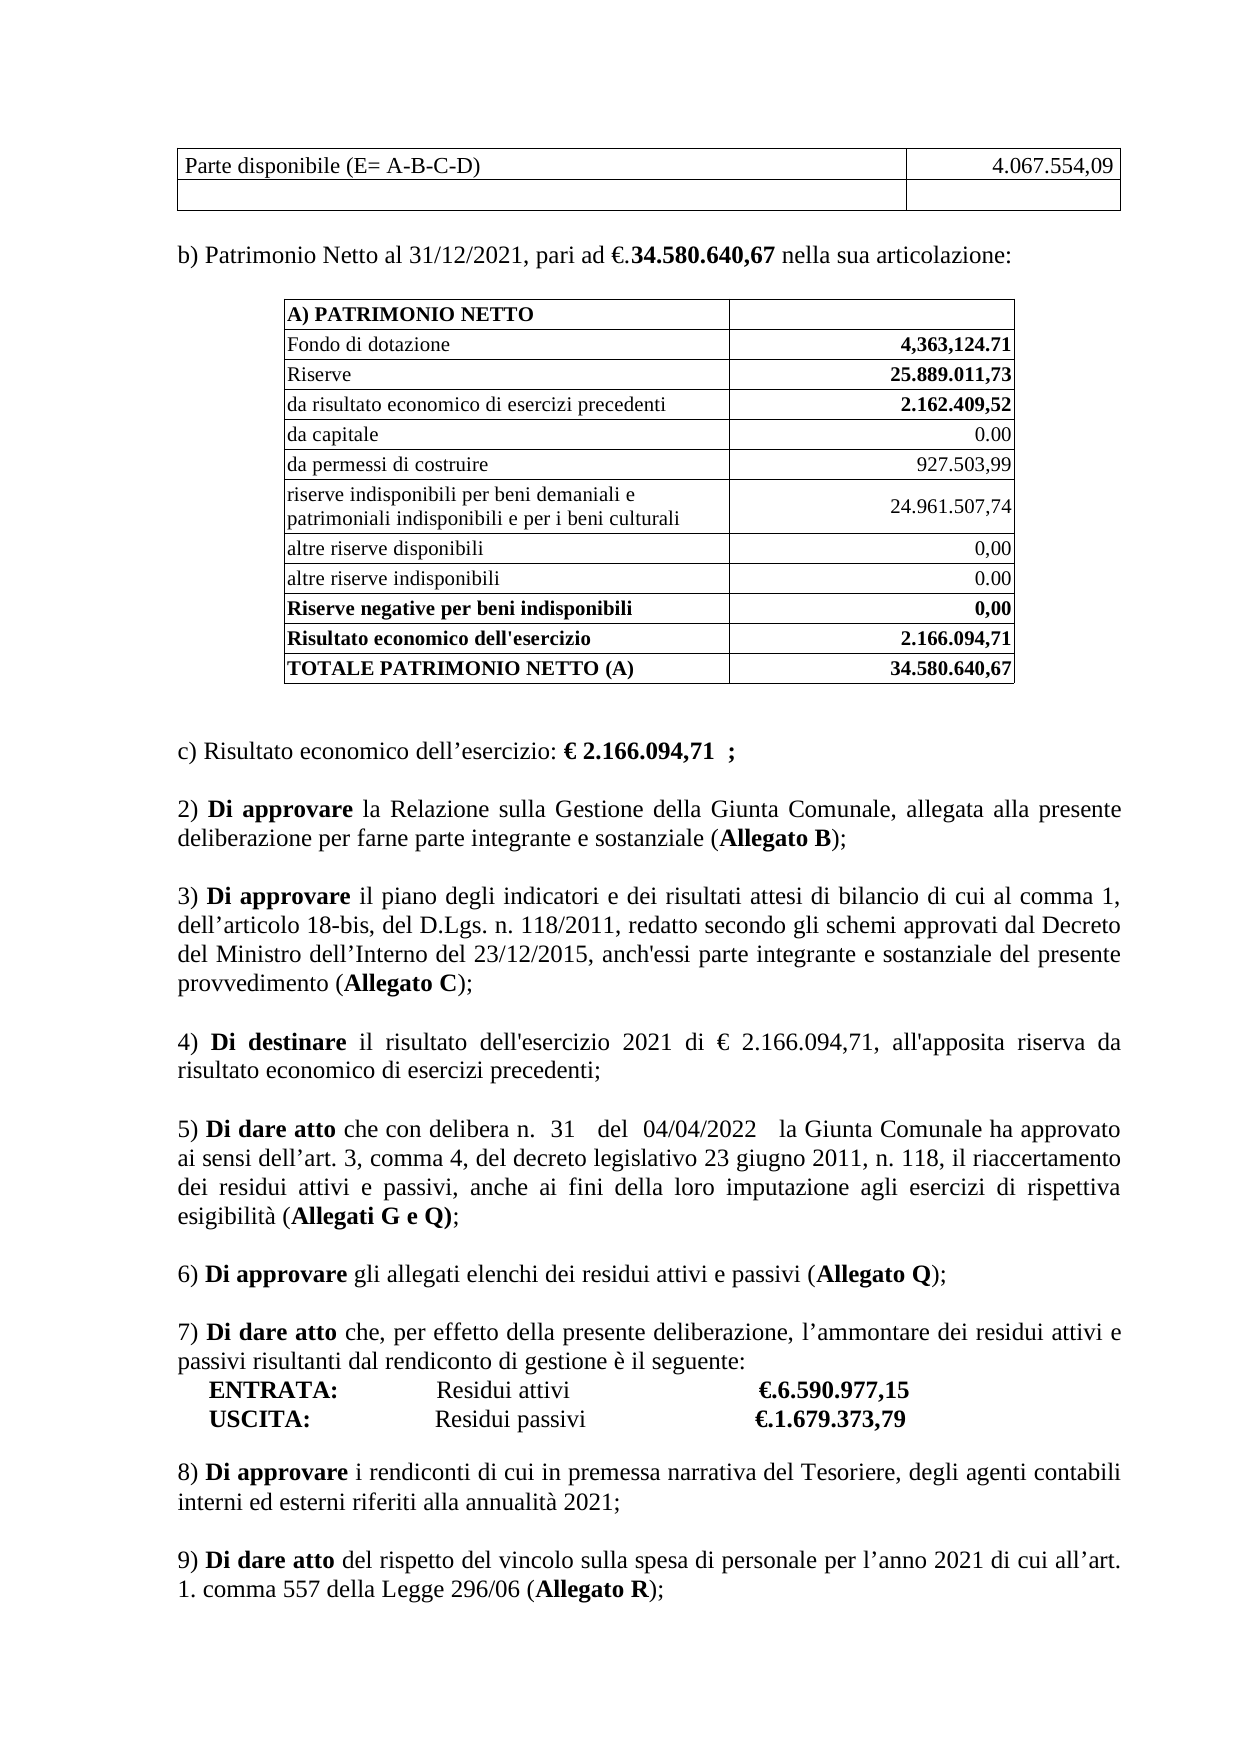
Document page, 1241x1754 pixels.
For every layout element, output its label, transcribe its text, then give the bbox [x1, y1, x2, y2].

table_cell Riserve [285, 360, 729, 388]
table_cell Parte disponibile (E= A-B-C-D) [178, 149, 906, 179]
subtitle ENTRATA: Residui attivi €.6.590.977,15 [208, 1375, 1122, 1404]
table_cell altre riserve indisponibili [285, 564, 729, 592]
table_cell riserve indisponibili per beni demaniali e patrimoniali indisponibili e per i beni culturali [285, 480, 729, 532]
table_header A) PATRIMONIO NETTO [285, 300, 729, 328]
text c) Risultato economico dell’esercizio: € 2.166.094,71 ; [177, 736, 1122, 765]
table_cell 0,00 [730, 564, 1014, 592]
table_cell Fondo di dotazione [285, 330, 729, 358]
table_cell 0,00 [730, 420, 1014, 448]
text 3) Di approvare il piano degli indicatori e dei risultati attesi di bilancio di cui al comma 1, dell’articolo 18-bis, del D.Lgs. n. 118/2011, redatto secondo gli schemi approvati dal Decreto del Ministro dell’Interno del 23/12/2015, anch'essi parte integrante e sostanziale del presente provvedimento (Allegato C); [177, 881, 1122, 997]
table_cell [907, 180, 1120, 210]
table_cell altre riserve disponibili [285, 534, 729, 562]
table_cell 25.889.011,73 [730, 360, 1014, 388]
table_cell da capitale [285, 420, 729, 448]
table_cell 2.166.094,71 [730, 624, 1014, 652]
table_cell 927.503,99 [730, 450, 1014, 478]
text 5) Di dare atto che con delibera n. 31 del 04/04/2022 la Giunta Comunale ha approvato ai sensi dell’art. 3, comma 4, del decreto legislativo 23 giugno 2011, n. 118, il riaccertamento dei residui attivi e passivi, anche ai fini della loro imputazione agli esercizi di rispettiva esigibilità (Allegati G e Q); [177, 1113, 1122, 1230]
table_cell Riserve negative per beni indisponibili [285, 594, 729, 622]
table_cell da risultato economico di esercizi precedenti [285, 390, 729, 418]
subtitle 8) Di approvare i rendiconti di cui in premessa narrativa del Tesoriere, degli agenti contabili interni ed esterni riferiti alla annualità 2021; [177, 1457, 1122, 1515]
text 2) Di approvare la Relazione sulla Gestione della Giunta Comunale, allegata alla presente deliberazione per farne parte integrante e sostanziale (Allegato B); [177, 794, 1122, 852]
text 4) Di destinare il risultato dell'esercizio 2021 di € 2.166.094,71, all'apposita riserva da risultato economico di esercizi precedenti; [177, 1026, 1122, 1084]
table_cell 0,00 [730, 594, 1014, 622]
text 7) Di dare atto che, per effetto della presente deliberazione, l’ammontare dei residui attivi e passivi risultanti dal rendiconto di gestione è il seguente: [177, 1317, 1122, 1375]
table_cell [178, 180, 906, 210]
table_cell 34.580.640,67 [730, 654, 1014, 682]
table_header [730, 300, 1014, 328]
table_cell Risultato economico dell'esercizio [285, 624, 729, 652]
text 6) Di approvare gli allegati elenchi dei residui attivi e passivi (Allegato Q); [177, 1259, 1122, 1288]
text b) Patrimonio Netto al 31/12/2021, pari ad €.34.580.640,67 nella sua articolazione: [177, 240, 1122, 269]
table_cell 24.961.507,74 [730, 480, 1014, 532]
table_cell da permessi di costruire [285, 450, 729, 478]
table_cell 4.363.124,71 [730, 330, 1014, 358]
table_cell TOTALE PATRIMONIO NETTO (A) [285, 654, 729, 682]
table_cell 4.067.554,09 [907, 149, 1120, 179]
table_cell 0,00 [730, 534, 1014, 562]
table_cell 2.162.409,52 [730, 390, 1014, 418]
text 9) Di dare atto del rispetto del vincolo sulla spesa di personale per l’anno 2021 di cui all’art. 1. comma 557 della Legge 296/06 (Allegato R); [177, 1544, 1122, 1603]
subtitle USCITA: Residui passivi €.1.679.373,79 [208, 1404, 1122, 1433]
